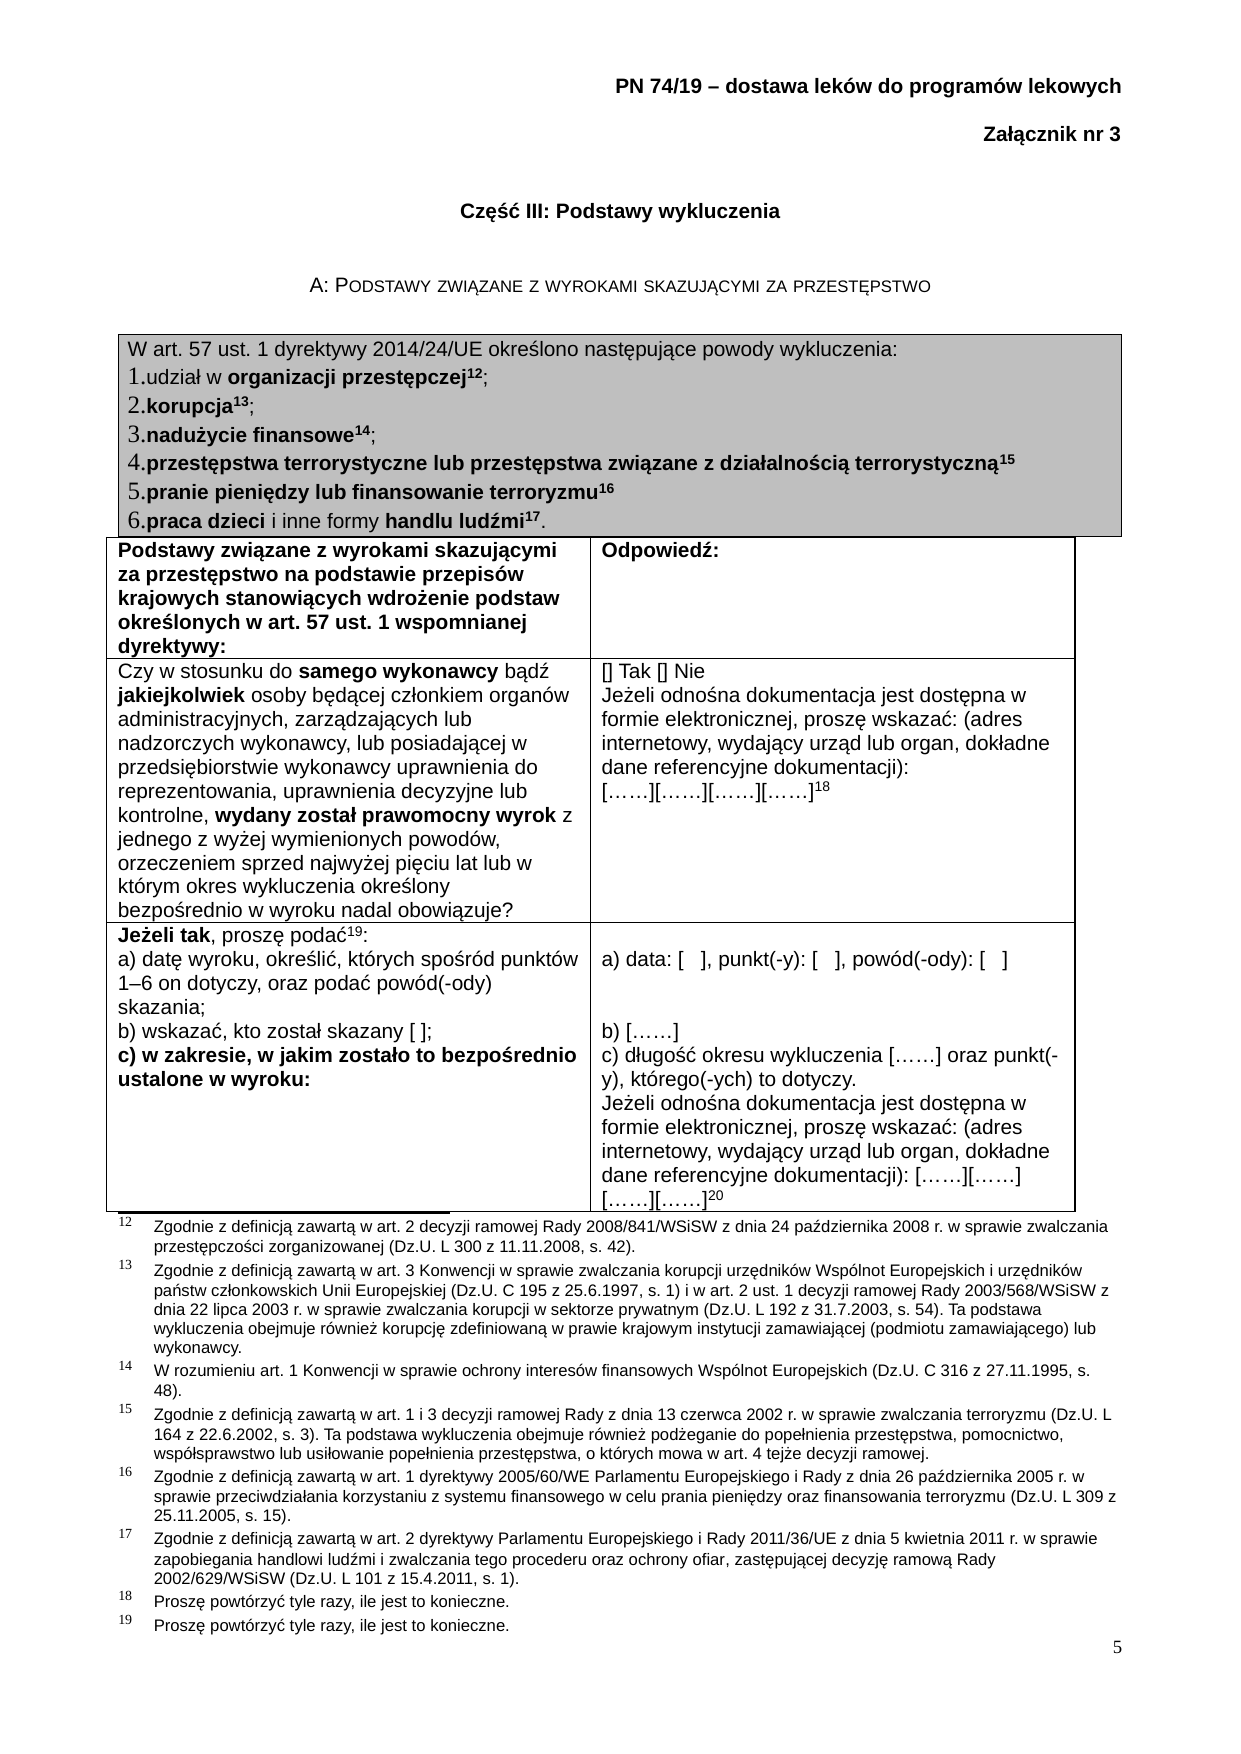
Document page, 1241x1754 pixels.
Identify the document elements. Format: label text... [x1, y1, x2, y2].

list udział w organizacji przestępczej; [119, 358, 1121, 387]
list W rozumieniu art. 1 Konwencji w sprawie ochrony interesów finansowych Wspólnot Europejskich (Dz.U. C 316 z 27.11.1995, s. 48). [118, 1357, 1122, 1400]
table_cell Czy w stosunku do samego wykonawcy bądź jakiejkolwiek osoby będącej członkiem organów administracyjnych, zarządzających lub nadzorczych wykonawcy, lub posiadającej w przedsiębiorstwie wykonawcy uprawnienia do reprezentowania, uprawnienia decyzyjne lub kontrolne, wydany został prawomocny wyrok z jednego z wyżej wymienionych powodów, orzeczeniem sprzed najwyżej pięciu lat lub w którym okres wykluczenia określony bezpośrednio w wyroku nadal obowiązuje? [107, 659, 590, 922]
title A: Podstawy związane z wyrokami skazującymi za przestępstwo [118, 273, 1122, 297]
text W art. 57 ust. 1 dyrektywy 2014/24/UE określono następujące powody wykluczenia: [119, 335, 1121, 358]
title Część III: Podstawy wykluczenia [118, 199, 1122, 223]
list Zgodnie z definicją zawartą w art. 2 decyzji ramowej Rady 2008/841/WSiSW z dnia 24 października 2008 r. w sprawie zwalczania przestępczości zorganizowanej (Dz.U. L 300 z 11.11.2008, s. 42). [118, 1213, 1122, 1256]
list nadużycie finansowe; [119, 416, 1121, 444]
list Zgodnie z definicją zawartą w art. 1 i 3 decyzji ramowej Rady z dnia 13 czerwca 2002 r. w sprawie zwalczania terroryzmu (Dz.U. L 164 z 22.6.2002, s. 3). Ta podstawa wykluczenia obejmuje również podżeganie do popełnienia przestępstwa, pomocnictwo, współsprawstwo lub usiłowanie popełnienia przestępstwa, o których mowa w art. 4 tejże decyzji ramowej. [118, 1400, 1122, 1463]
table_header Podstawy związane z wyrokami skazującymi za przestępstwo na podstawie przepisów krajowych stanowiących wdrożenie podstaw określonych w art. 57 ust. 1 wspomnianej dyrektywy: [107, 538, 590, 658]
list przestępstwa terrorystyczne lub przestępstwa związane z działalnością terrorystyczną [119, 444, 1121, 473]
table_cell [] Tak [] Nie Jeżeli odnośna dokumentacja jest dostępna w formie elektronicznej, proszę wskazać: (adres internetowy, wydający urząd lub organ, dokładne dane referencyjne dokumentacji): [……][……][……][……] [591, 659, 1074, 922]
list praca dzieci i inne formy handlu ludźmi. [119, 502, 1121, 536]
list Zgodnie z definicją zawartą w art. 1 dyrektywy 2005/60/WE Parlamentu Europejskiego i Rady z dnia 26 października 2005 r. w sprawie przeciwdziałania korzystaniu z systemu finansowego w celu prania pieniędzy oraz finansowania terroryzmu (Dz.U. L 309 z 25.11.2005, s. 15). [118, 1463, 1122, 1525]
list Zgodnie z definicją zawartą w art. 2 dyrektywy Parlamentu Europejskiego i Rady 2011/36/UE z dnia 5 kwietnia 2011 r. w sprawie zapobiegania handlowi ludźmi i zwalczania tego procederu oraz ochrony ofiar, zastępującej decyzję ramową Rady 2002/629/WSiSW (Dz.U. L 101 z 15.4.2011, s. 1). [118, 1525, 1122, 1588]
table_header Odpowiedź: [591, 538, 1074, 658]
table_cell Jeżeli tak, proszę podać: a) datę wyroku, określić, których spośród punktów 1–6 on dotyczy, oraz podać powód(-ody) skazania; b) wskazać, kto został skazany [ ]; c) w zakresie, w jakim zostało to bezpośrednio ustalone w wyroku: [107, 923, 590, 1211]
list Zgodnie z definicją zawartą w art. 3 Konwencji w sprawie zwalczania korupcji urzędników Wspólnot Europejskich i urzędników państw członkowskich Unii Europejskiej (Dz.U. C 195 z 25.6.1997, s. 1) i w art. 2 ust. 1 decyzji ramowej Rady 2003/568/WSiSW z dnia 22 lipca 2003 r. w sprawie zwalczania korupcji w sektorze prywatnym (Dz.U. L 192 z 31.7.2003, s. 54). Ta podstawa wykluczenia obejmuje również korupcję zdefiniowaną w prawie krajowym instytucji zamawiającej (podmiotu zamawiającego) lub wykonawcy. [118, 1256, 1122, 1357]
table_cell a) data: [ ], punkt(-y): [ ], powód(-ody): [ ] b) [……] c) długość okresu wykluczenia [……] oraz punkt(-y), którego(-ych) to dotyczy. Jeżeli odnośna dokumentacja jest dostępna w formie elektronicznej, proszę wskazać: (adres internetowy, wydający urząd lub organ, dokładne dane referencyjne dokumentacji): [……][……][……][……] [591, 923, 1074, 1211]
list korupcja; [119, 387, 1121, 416]
list pranie pieniędzy lub finansowanie terroryzmu [119, 473, 1121, 502]
